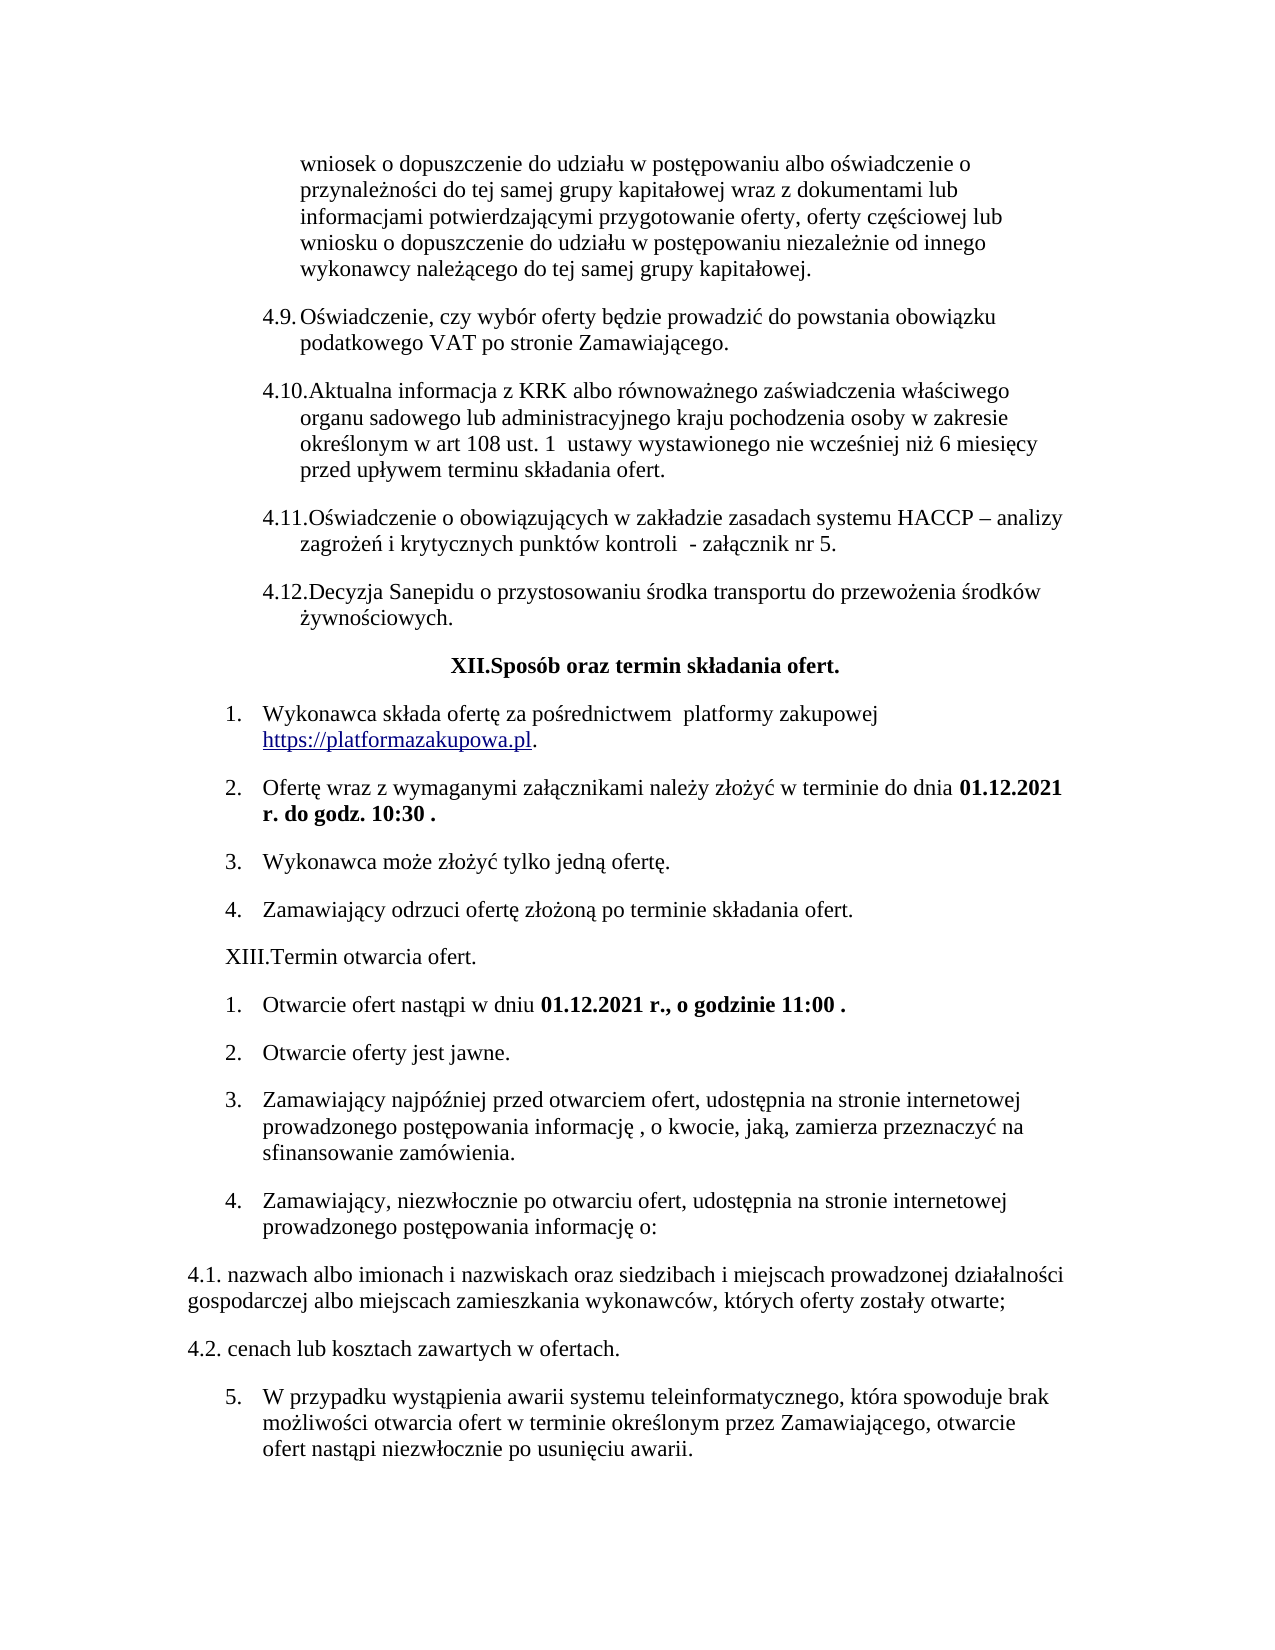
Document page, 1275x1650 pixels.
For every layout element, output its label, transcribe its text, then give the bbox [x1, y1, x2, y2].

list Termin otwarcia ofert. [225, 943, 1065, 970]
list W przypadku wystąpienia awarii systemu teleinformatycznego, która spowoduje brak możliwości otwarcia ofert w terminie określonym przez Zamawiającego, otwarcie ofert nastąpi niezwłocznie po usunięciu awarii. [225, 1383, 1065, 1462]
list Wykonawca może złożyć tylko jedną ofertę. [225, 848, 1065, 874]
list Oświadczenie, czy wybór oferty będzie prowadzić do powstania obowiązku podatkowego VAT po stronie Zamawiającego. [262, 303, 1065, 356]
list 4.2. cenach lub kosztach zawartych w ofertach. [187, 1335, 1065, 1361]
list Otwarcie oferty jest jawne. [225, 1039, 1065, 1065]
list Wykonawca składa ofertę za pośrednictwem platformy zakupowej https://platformazakupowa.pl. [225, 700, 1065, 752]
list 4.1. nazwach albo imionach i nazwiskach oraz siedzibach i miejscach prowadzonej działalności gospodarczej albo miejscach zamieszkania wykonawców, których oferty zostały otwarte; [187, 1261, 1065, 1314]
list Zamawiający, niezwłocznie po otwarciu ofert, udostępnia na stronie internetowej prowadzonego postępowania informację o: [225, 1187, 1065, 1239]
list Sposób oraz termin składania ofert. [225, 652, 1065, 678]
list Zamawiający najpóźniej przed otwarciem ofert, udostępnia na stronie internetowej prowadzonego postępowania informację , o kwocie, jaką, zamierza przeznaczyć na sfinansowanie zamówienia. [225, 1086, 1065, 1166]
list Zamawiający odrzuci ofertę złożoną po terminie składania ofert. [225, 896, 1065, 922]
list Aktualna informacja z KRK albo równoważnego zaświadczenia właściwego organu sadowego lub administracyjnego kraju pochodzenia osoby w zakresie określonym w art 108 ust. 1 ustawy wystawionego nie wcześniej niż 6 miesięcy przed upływem terminu składania ofert. [262, 377, 1065, 483]
list Oświadczenie o obowiązujących w zakładzie zasadach systemu HACCP – analizy zagrożeń i krytycznych punktów kontroli - załącznik nr 5. [262, 504, 1065, 557]
list Ofertę wraz z wymaganymi załącznikami należy złożyć w terminie do dnia 01.12.2021 r. do godz. 10:30 . [225, 774, 1065, 827]
list Decyzja Sanepidu o przystosowaniu środka transportu do przewożenia środków żywnościowych. [262, 578, 1065, 631]
list wniosek o dopuszczenie do udziału w postępowaniu albo oświadczenie o przynależności do tej samej grupy kapitałowej wraz z dokumentami lub informacjami potwierdzającymi przygotowanie oferty, oferty częściowej lub wniosku o dopuszczenie do udziału w postępowaniu niezależnie od innego wykonawcy należącego do tej samej grupy kapitałowej. [262, 150, 1065, 282]
list Otwarcie ofert nastąpi w dniu 01.12.2021 r., o godzinie 11:00 . [225, 991, 1065, 1017]
